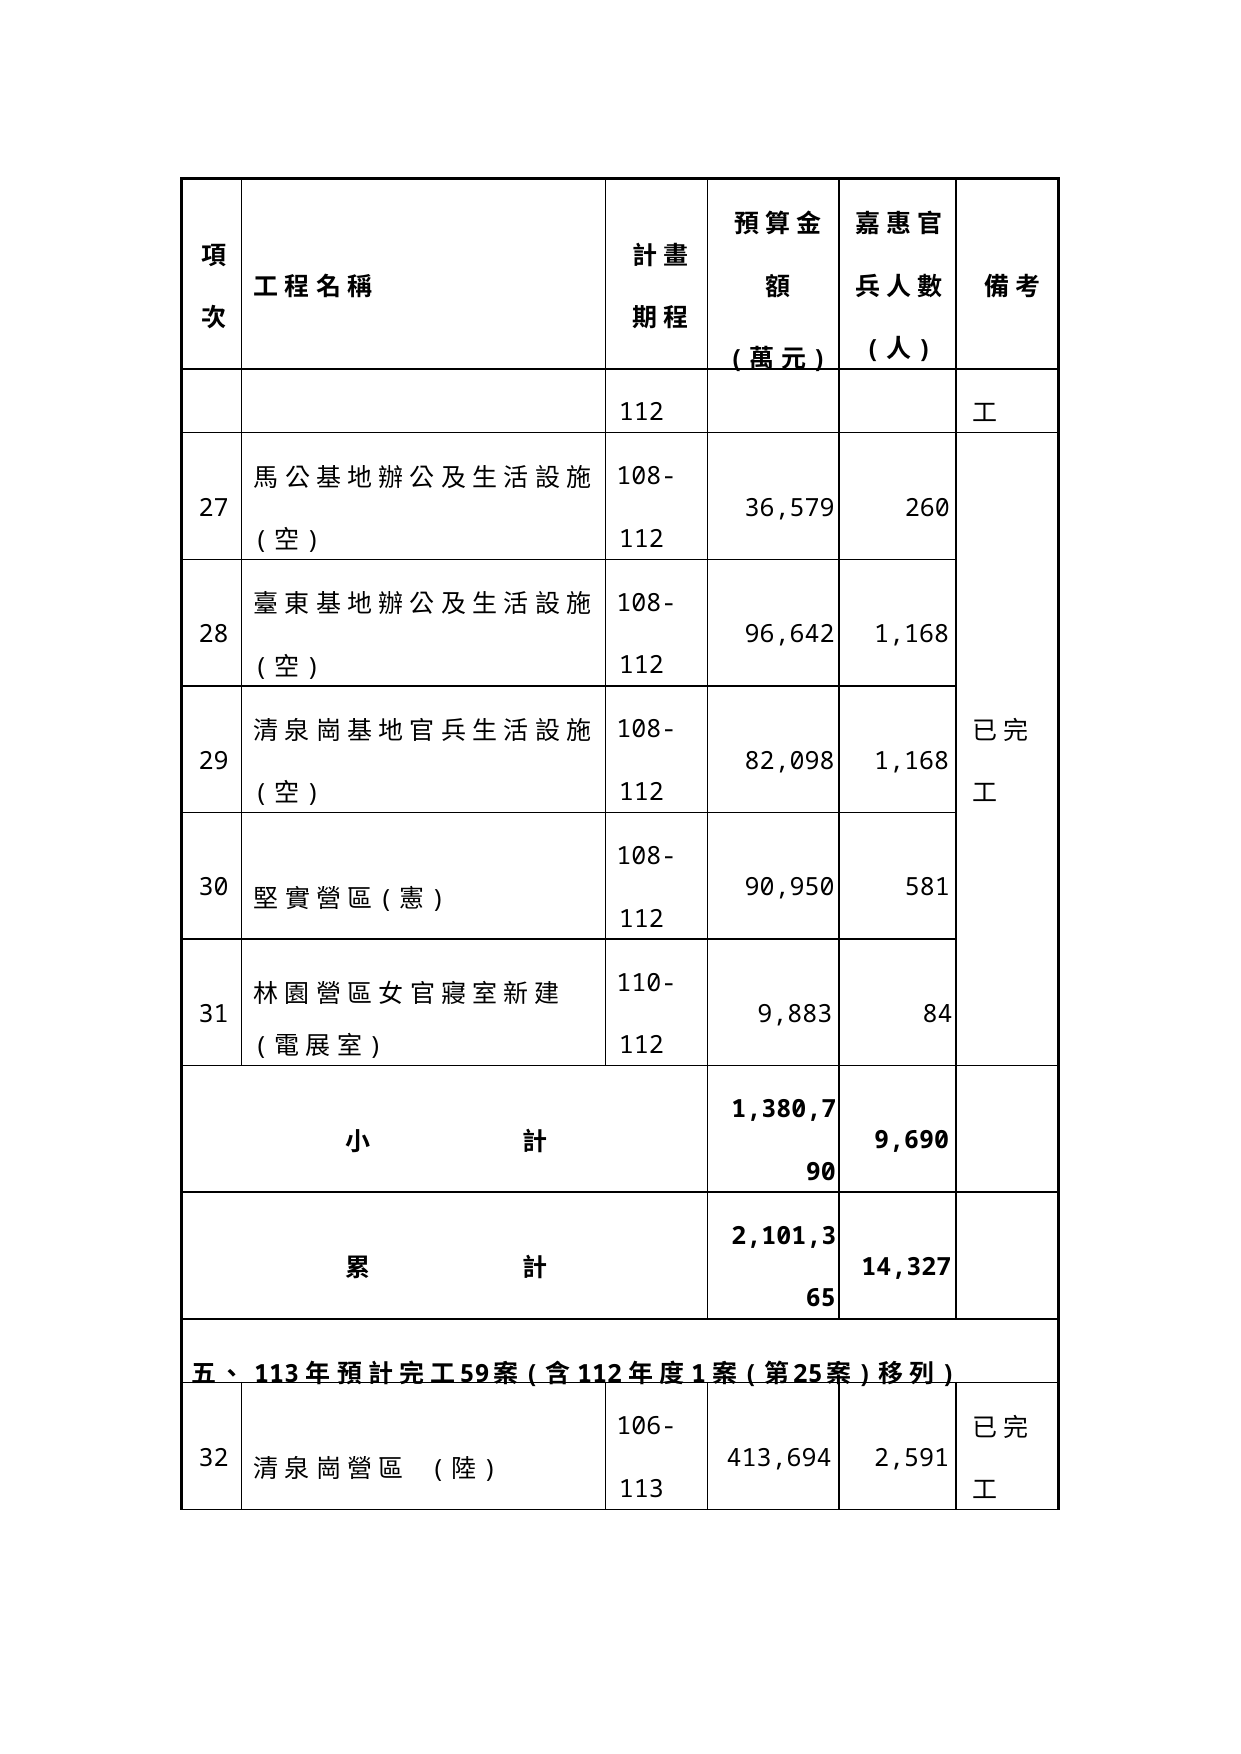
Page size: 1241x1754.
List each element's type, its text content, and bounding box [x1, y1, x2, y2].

table_header 嘉惠官兵人數(人) [840, 180, 955, 368]
table_cell 31 [183, 940, 241, 1065]
table_cell 260 [840, 433, 955, 558]
table_cell 五、113年預計完工59案(含112年度1案(第25案)移列) [183, 1320, 1057, 1382]
table_cell 29 [183, 687, 241, 812]
table_cell [708, 370, 838, 432]
table_cell 84 [840, 940, 955, 1065]
table_cell 108-112 [606, 687, 707, 812]
table_cell [957, 1066, 1057, 1191]
table_cell 106-113 [606, 1383, 707, 1508]
table_cell 28 [183, 560, 241, 685]
table_cell 清泉崗營區 (陸) [242, 1383, 605, 1508]
table_cell 工 [957, 370, 1057, 432]
table_cell 112 [606, 370, 707, 432]
table_cell 581 [840, 813, 955, 938]
table_cell 已完工 [957, 433, 1057, 1065]
table_cell 臺東基地辦公及生活設施(空) [242, 560, 605, 685]
table_cell [183, 370, 241, 432]
table_cell 小 計 [183, 1066, 707, 1191]
table_cell 清泉崗基地官兵生活設施(空) [242, 687, 605, 812]
table_cell 林園營區女官寢室新建(電展室) [242, 940, 605, 1065]
table_cell 96,642 [708, 560, 838, 685]
table_header 備考 [957, 180, 1057, 368]
table_cell 108-112 [606, 813, 707, 938]
table_cell 9,690 [840, 1066, 955, 1191]
table_cell 32 [183, 1383, 241, 1508]
table_cell [957, 1193, 1057, 1318]
table_header 預算金額 (萬元) [708, 180, 838, 368]
table_cell 1,168 [840, 560, 955, 685]
table_header 計畫 期程 [606, 180, 707, 368]
table_header 項次 [183, 180, 241, 368]
table_cell 108-112 [606, 433, 707, 558]
table_cell 27 [183, 433, 241, 558]
table_cell 82,098 [708, 687, 838, 812]
table_cell 9,883 [708, 940, 838, 1065]
table_cell 堅實營區(憲) [242, 813, 605, 938]
table_cell 413,694 [708, 1383, 838, 1508]
table_cell 已完工 [957, 1383, 1057, 1508]
table_cell 2,591 [840, 1383, 955, 1508]
table_cell 14,327 [840, 1193, 955, 1318]
table_cell 1,168 [840, 687, 955, 812]
table_cell 36,579 [708, 433, 838, 558]
table_cell 108-112 [606, 560, 707, 685]
table_header 工程名稱 [242, 180, 605, 368]
table_cell 30 [183, 813, 241, 938]
table_cell 累 計 [183, 1193, 707, 1318]
table_cell 2,101,365 [708, 1193, 838, 1318]
table_cell [242, 370, 605, 432]
table_cell 90,950 [708, 813, 838, 938]
table_cell 馬公基地辦公及生活設施 (空) [242, 433, 605, 558]
table_cell 1,380,790 [708, 1066, 838, 1191]
table_cell [840, 370, 955, 432]
table_cell 110-112 [606, 940, 707, 1065]
